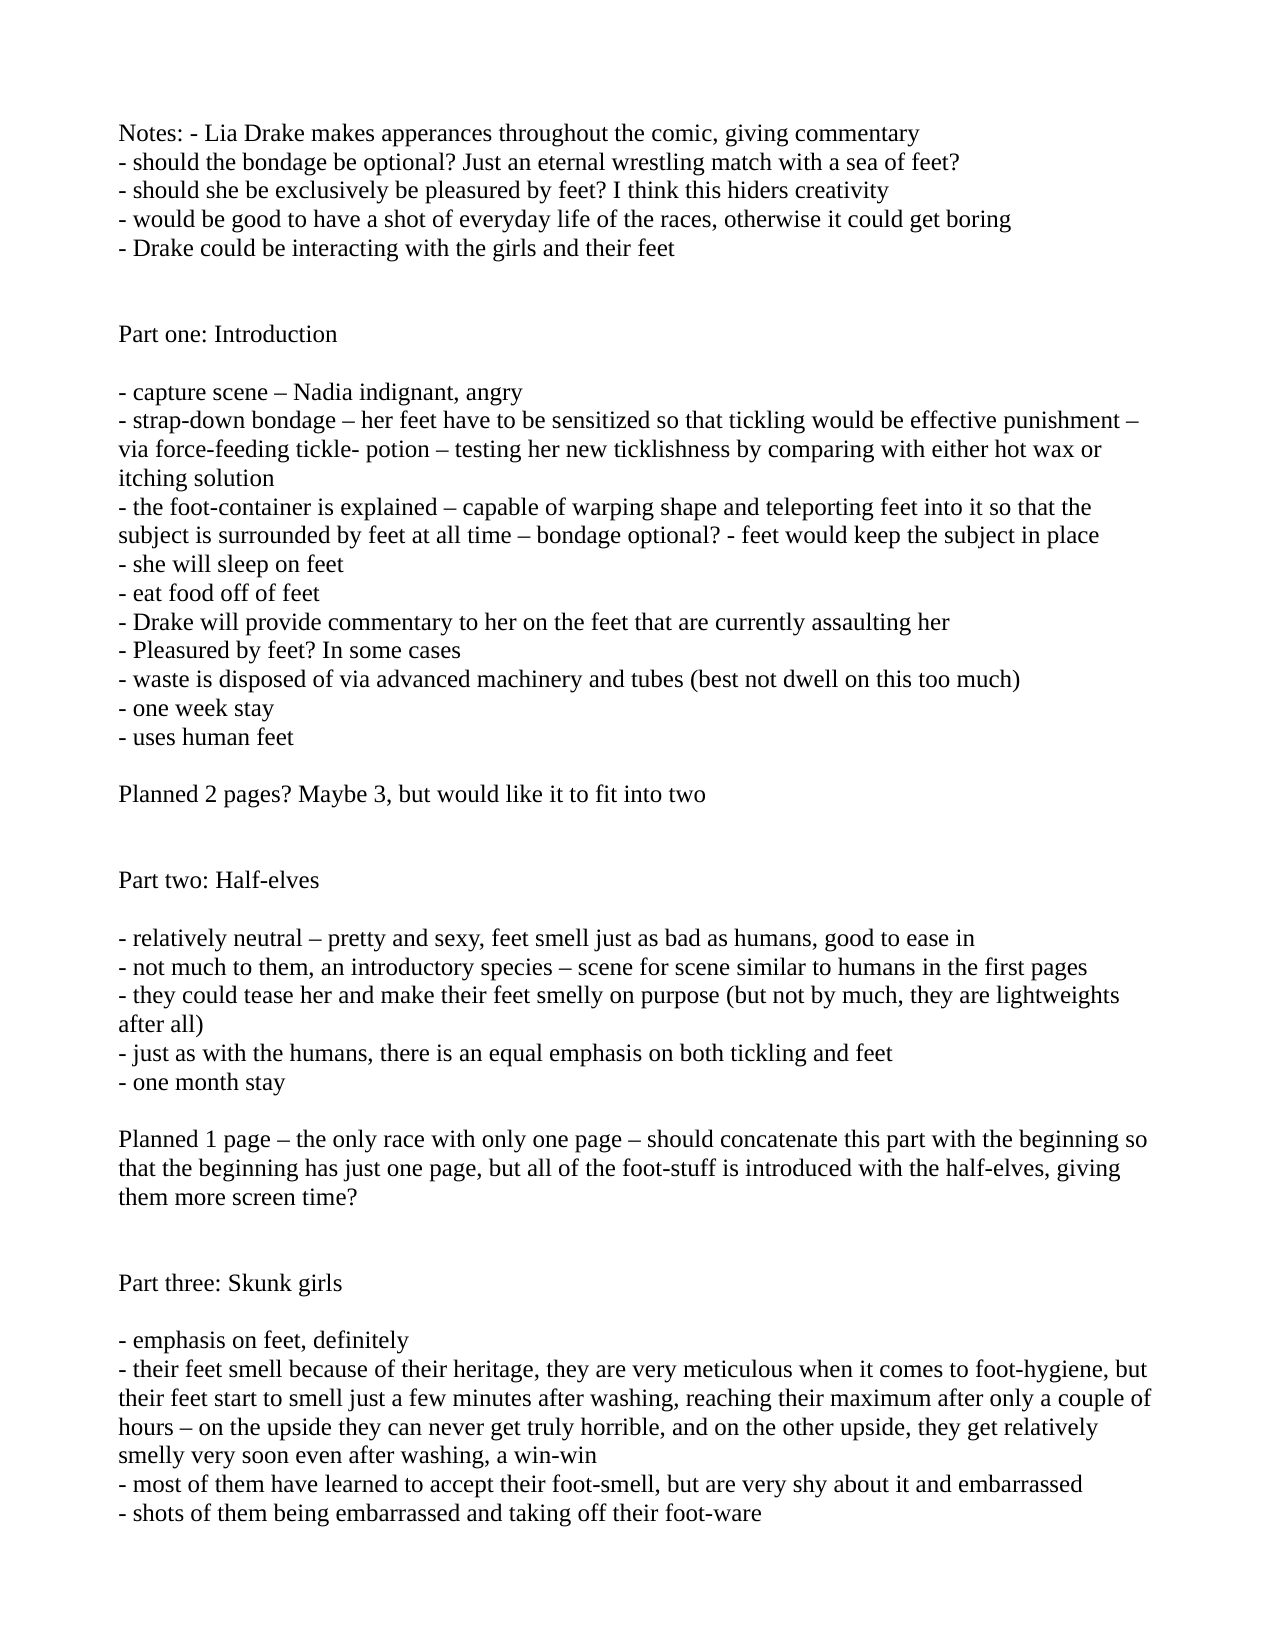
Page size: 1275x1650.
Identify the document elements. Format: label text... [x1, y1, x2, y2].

text - waste is disposed of via advanced machinery and tubes (best not dwell on this too much) [118, 664, 1157, 693]
text - shots of them being embarrassed and taking off their foot-ware [118, 1498, 1157, 1527]
text - one week stay [118, 693, 1157, 722]
text Part three: Skunk girls [118, 1268, 1157, 1297]
text Notes: - Lia Drake makes apperances throughout the comic, giving commentary [118, 118, 1157, 147]
text Part one: Introduction [118, 319, 1157, 348]
text - strap-down bondage – her feet have to be sensitized so that tickling would be effective punishment – via force-feeding tickle- potion – testing her new ticklishness by comparing with either hot wax or itching solution [118, 406, 1157, 492]
text - should the bondage be optional? Just an eternal wrestling match with a sea of feet? [118, 147, 1157, 176]
text - would be good to have a shot of everyday life of the races, otherwise it could get boring [118, 204, 1157, 233]
text - just as with the humans, there is an equal emphasis on both tickling and feet [118, 1038, 1157, 1067]
text Part two: Half-elves [118, 866, 1157, 894]
text - their feet smell because of their heritage, they are very meticulous when it comes to foot-hygiene, but their feet start to smell just a few minutes after washing, reaching their maximum after only a couple of hours – on the upside they can never get truly horrible, and on the other upside, they get relatively smelly very soon even after washing, a win-win [118, 1354, 1157, 1469]
text - she will sleep on feet [118, 549, 1157, 578]
text Planned 1 page – the only race with only one page – should concatenate this part with the beginning so that the beginning has just one page, but all of the foot-stuff is introduced with the half-elves, giving them more screen time? [118, 1124, 1157, 1211]
text - the foot-container is explained – capable of warping shape and teleporting feet into it so that the subject is surrounded by feet at all time – bondage optional? - feet would keep the subject in place [118, 492, 1157, 549]
text - eat food off of feet [118, 578, 1157, 607]
text Planned 2 pages? Maybe 3, but would like it to fit into two [118, 779, 1157, 808]
text - Drake will provide commentary to her on the feet that are currently assaulting her [118, 607, 1157, 636]
text - not much to them, an introductory species – scene for scene similar to humans in the first pages [118, 952, 1157, 981]
text - emphasis on feet, definitely [118, 1326, 1157, 1354]
text - most of them have learned to accept their foot-smell, but are very shy about it and embarrassed [118, 1469, 1157, 1498]
text - should she be exclusively be pleasured by feet? I think this hiders creativity [118, 176, 1157, 204]
text - Drake could be interacting with the girls and their feet [118, 233, 1157, 262]
text - they could tease her and make their feet smelly on purpose (but not by much, they are lightweights after all) [118, 981, 1157, 1038]
text - uses human feet [118, 722, 1157, 751]
text - relatively neutral – pretty and sexy, feet smell just as bad as humans, good to ease in [118, 923, 1157, 952]
text - capture scene – Nadia indignant, angry [118, 377, 1157, 406]
text - Pleasured by feet? In some cases [118, 636, 1157, 664]
text - one month stay [118, 1067, 1157, 1096]
